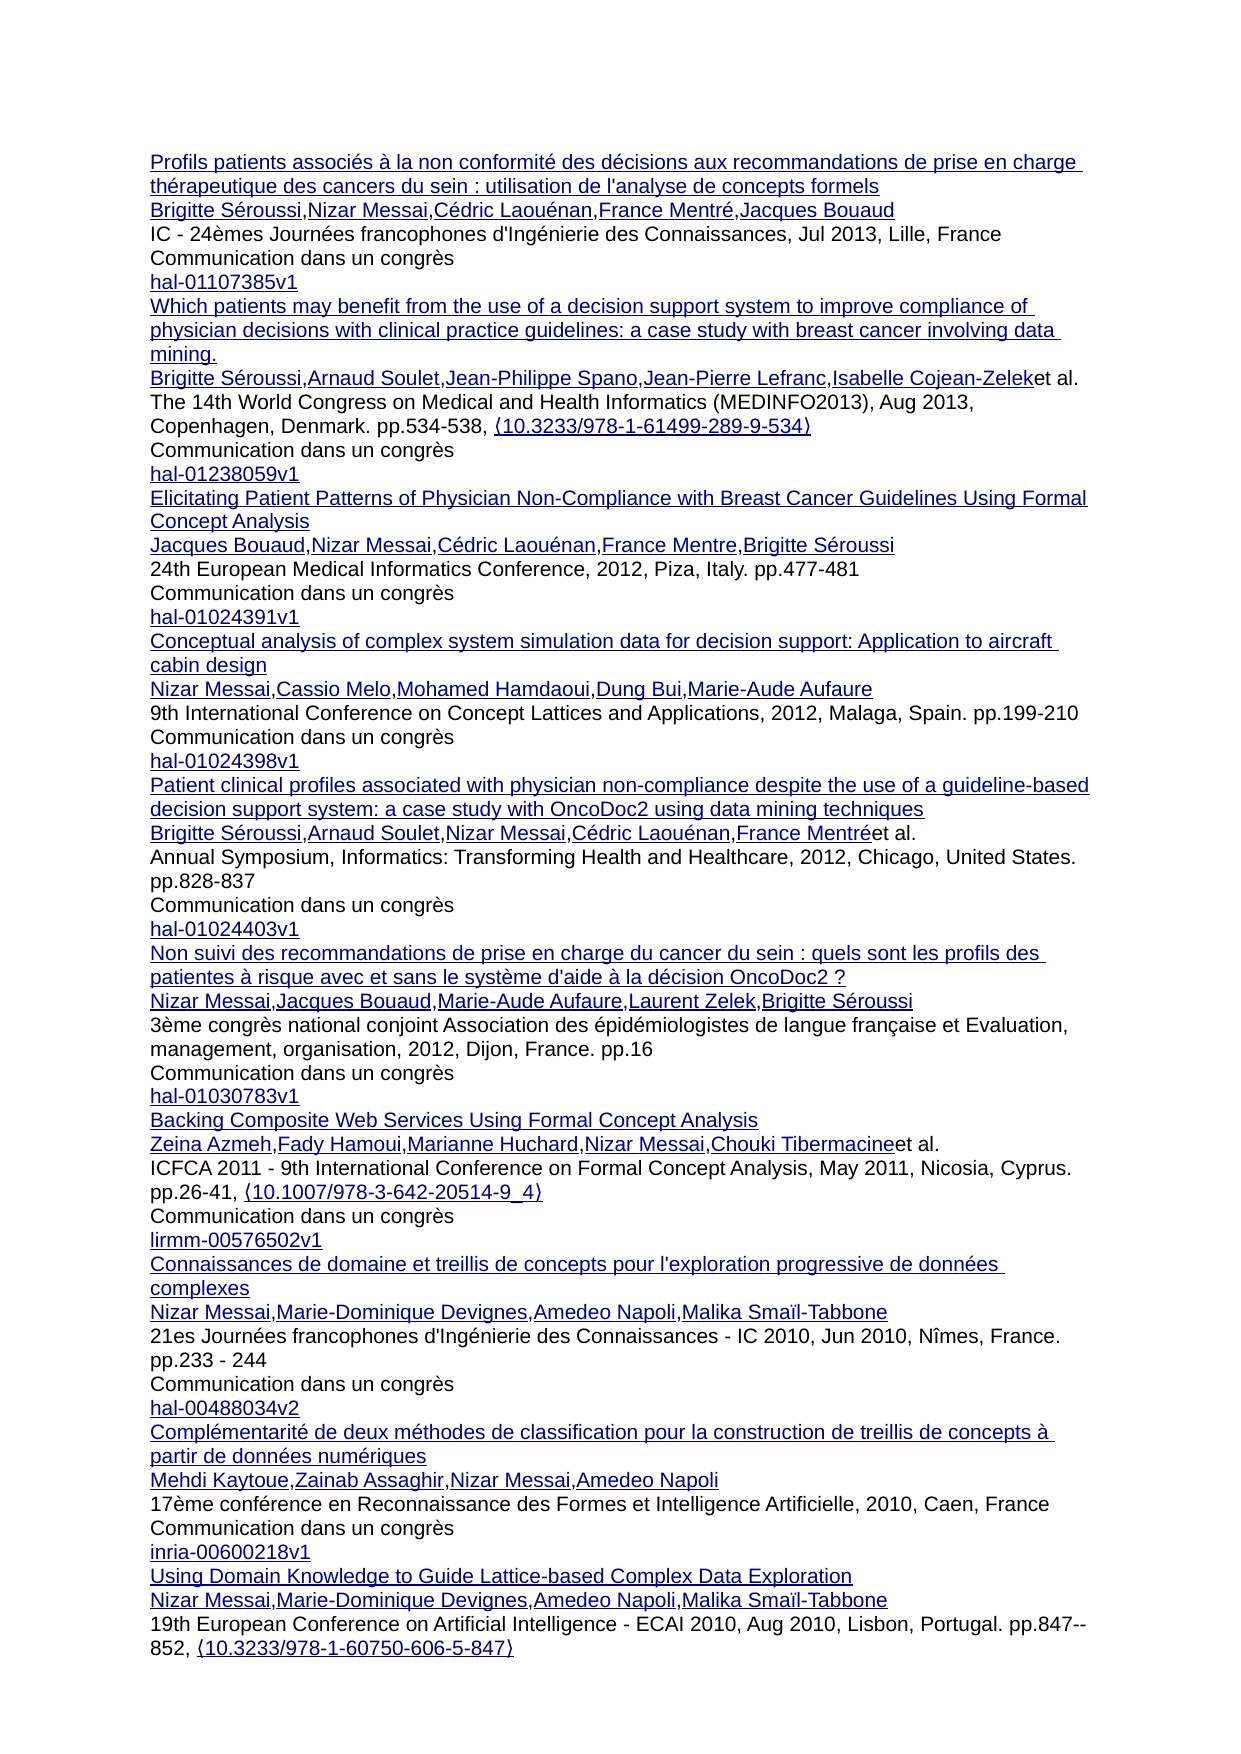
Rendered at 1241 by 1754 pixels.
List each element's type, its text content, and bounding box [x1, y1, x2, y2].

table_cell Using Domain Knowledge to Guide Lattice-based Complex Data Exploration Nizar Messai,Marie-Dominique Devignes,Amedeo Napoli,Malika Smaïl-Tabbone 19th European Conference on Artificial Intelligence - ECAI 2010, Aug 2010, Lisbon, Portugal. pp.847--852, ⟨10.3233/978-1-60750-606-5-847⟩ [150, 1564, 1090, 1659]
table_cell Complémentarité de deux méthodes de classification pour la construction de treillis de concepts à partir de données numériques Mehdi Kaytoue,Zainab Assaghir,Nizar Messai,Amedeo Napoli 17ème conférence en Reconnaissance des Formes et Intelligence Artificielle, 2010, Caen, France Communication dans un congrès inria-00600218v1 [150, 1420, 1090, 1563]
table_cell Connaissances de domaine et treillis de concepts pour l'exploration progressive de données complexes Nizar Messai,Marie-Dominique Devignes,Amedeo Napoli,Malika Smaïl-Tabbone 21es Journées francophones d'Ingénierie des Connaissances - IC 2010, Jun 2010, Nîmes, France. pp.233 - 244 Communication dans un congrès hal-00488034v2 [150, 1252, 1090, 1420]
table_cell Profils patients associés à la non conformité des décisions aux recommandations de prise en charge thérapeutique des cancers du sein : utilisation de l'analyse de concepts formels Brigitte Séroussi,Nizar Messai,Cédric Laouénan,France Mentré,Jacques Bouaud IC - 24èmes Journées francophones d'Ingénierie des Connaissances, Jul 2013, Lille, France Communication dans un congrès hal-01107385v1 [150, 150, 1090, 294]
table_cell Elicitating Patient Patterns of Physician Non-Compliance with Breast Cancer Guidelines Using Formal Concept Analysis Jacques Bouaud,Nizar Messai,Cédric Laouénan,France Mentre,Brigitte Séroussi 24th European Medical Informatics Conference, 2012, Piza, Italy. pp.477-481 Communication dans un congrès hal-01024391v1 [150, 485, 1090, 629]
table_cell Patient clinical profiles associated with physician non-compliance despite the use of a guideline-based [150, 773, 1090, 794]
table_cell Non suivi des recommandations de prise en charge du cancer du sein : quels sont les profils des patientes à risque avec et sans le système d'aide à la décision OncoDoc2 ? Nizar Messai,Jacques Bouaud,Marie-Aude Aufaure,Laurent Zelek,Brigitte Séroussi 3ème congrès national conjoint Association des épidémiologistes de langue française et Evaluation, management, organisation, 2012, Dijon, France. pp.16 Communication dans un congrès hal-01030783v1 [150, 941, 1090, 1108]
table_cell Backing Composite Web Services Using Formal Concept Analysis Zeina Azmeh,Fady Hamoui,Marianne Huchard,Nizar Messai,Chouki Tibermacineet al. ICFCA 2011 - 9th International Conference on Formal Concept Analysis, May 2011, Nicosia, Cyprus. pp.26-41, ⟨10.1007/978-3-642-20514-9_4⟩ Communication dans un congrès lirmm-00576502v1 [150, 1108, 1090, 1252]
table_cell Which patients may benefit from the use of a decision support system to improve compliance of physician decisions with clinical practice guidelines: a case study with breast cancer involving data mining. Brigitte Séroussi,Arnaud Soulet,Jean-Philippe Spano,Jean-Pierre Lefranc,Isabelle Cojean-Zeleket al. The 14th World Congress on Medical and Health Informatics (MEDINFO2013), Aug 2013, Copenhagen, Denmark. pp.534-538, ⟨10.3233/978-1-61499-289-9-534⟩ Communication dans un congrès hal-01238059v1 [150, 294, 1090, 485]
table_cell Conceptual analysis of complex system simulation data for decision support: Application to aircraft cabin design Nizar Messai,Cassio Melo,Mohamed Hamdaoui,Dung Bui,Marie-Aude Aufaure 9th International Conference on Concept Lattices and Applications, 2012, Malaga, Spain. pp.199-210 Communication dans un congrès hal-01024398v1 [150, 629, 1090, 773]
table_cell decision support system: a case study with OncoDoc2 using data mining techniques Brigitte Séroussi,Arnaud Soulet,Nizar Messai,Cédric Laouénan,France Mentréet al. Annual Symposium, Informatics: Transforming Health and Healthcare, 2012, Chicago, United States. pp.828-837 Communication dans un congrès hal-01024403v1 [150, 795, 1090, 941]
